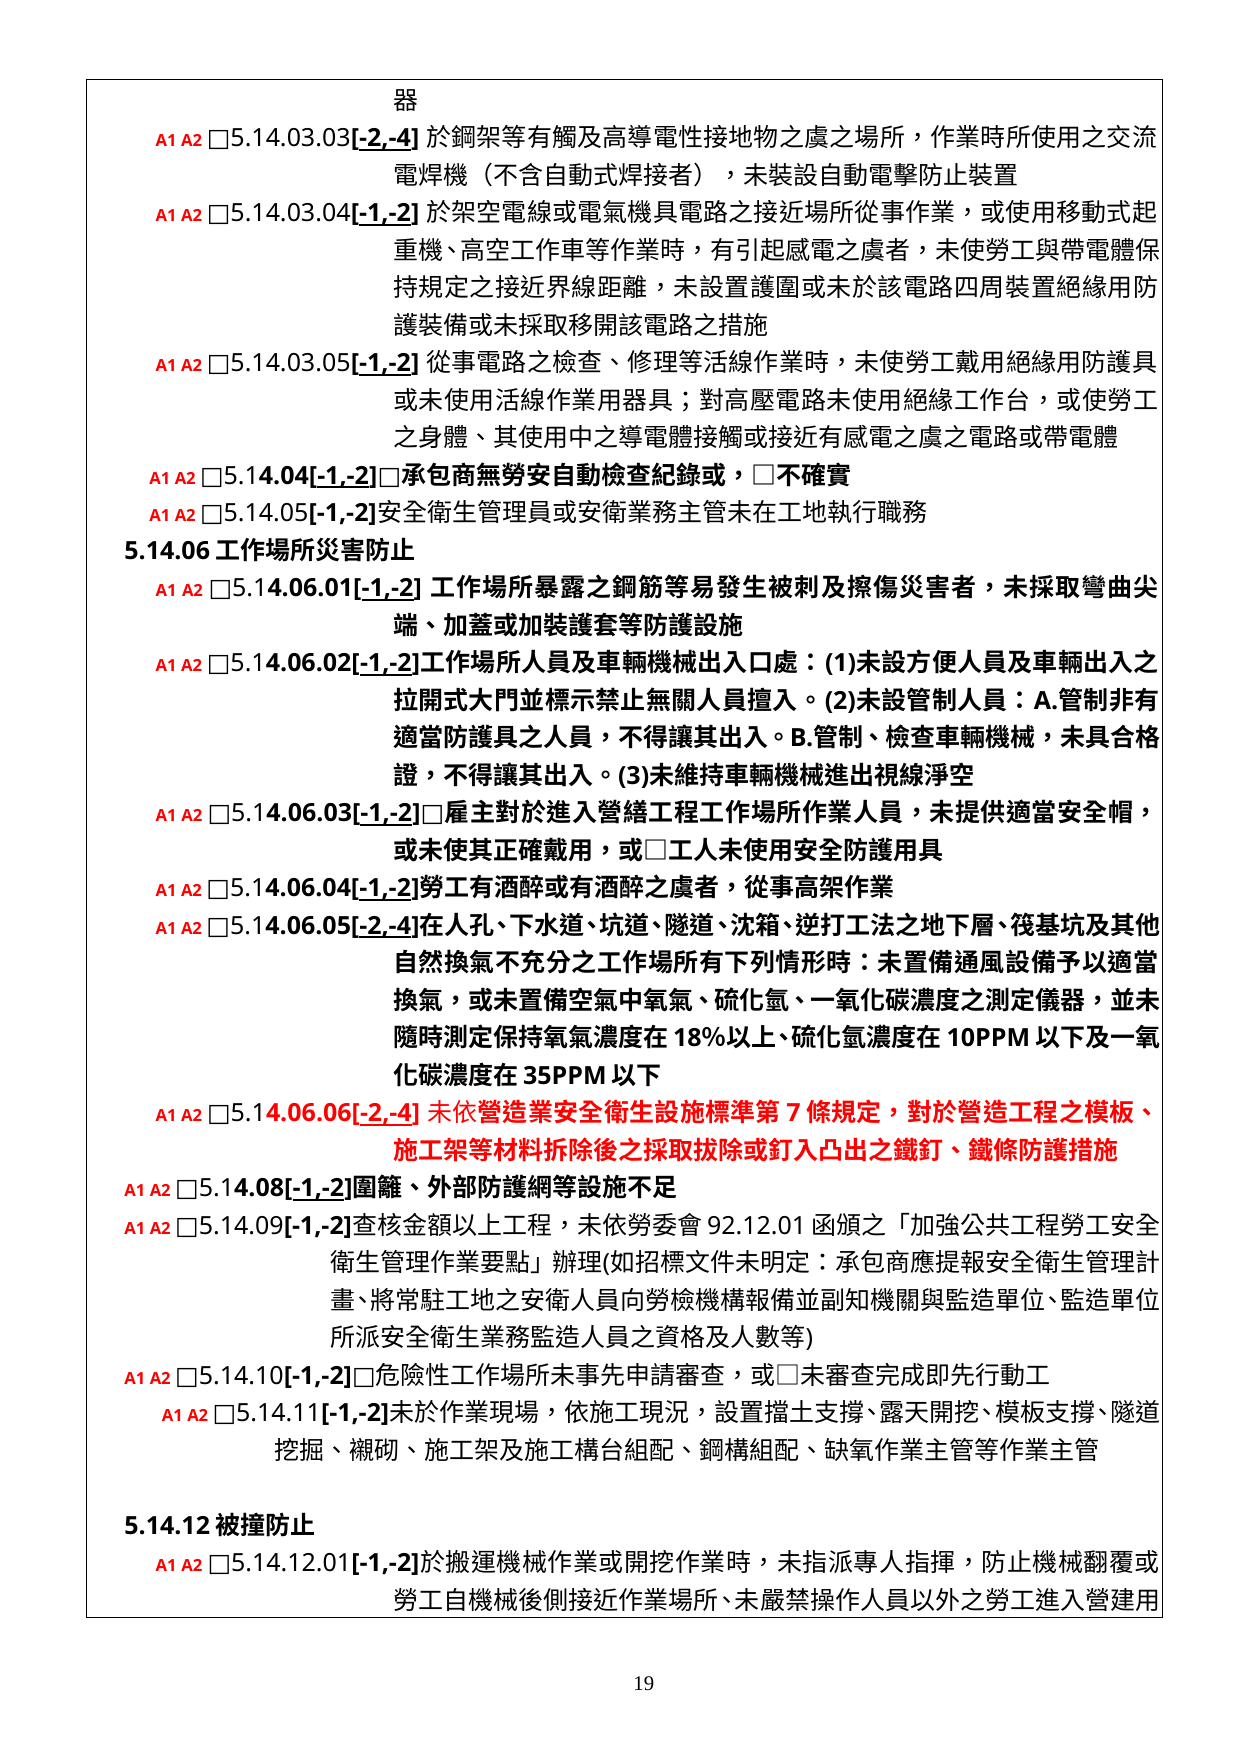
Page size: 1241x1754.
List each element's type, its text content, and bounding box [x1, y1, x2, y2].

table_cell (三)安全（W3）： 5.14工地勞工安全衛生 5.14.01墜落防止 A1 A2 □5.14.01.01[-2,-4]於高差2公尺以上之工作場所邊緣及開口部分(如樓梯、電梯口、天井、管道間、構台、橋樑墩柱及橋面版等)，未設置符合規定之護欄、護蓋、安全網或佩掛安全帶之防墜設施 A1 A2 □5.14.01.02[-2,-4] 於高差2公尺以上之處所進行作業時，未使用高空工作車，或未以架設施工架等方法設置工作臺 A1 A2 □5.14.01.03[-2,-4] 於石綿板、鐵皮板、瓦及塑膠等易踏穿材料構築之屋頂從事作業時，未於屋架上設置防止踏穿及寬度30公分以上之踏板或裝設安全網 A1 A2 □5.14.01.04[-2,-4]於高差超過1.5公尺以上之場所作業，未設置符合規定之安全上下設備。 A1 A2 □5.14.01.05[-1,-2]高差超過2層樓或7.5公尺以上之鋼構建築，未張設安全網，且其下方未具有足夠淨空及工作面與安全網間具有障礙物 A1 A2 □5.14.01.06[-1,-2] （本項刪除， 5.14.01.01中可規範） A1 A2 □5.14.01.07[-1,-2] 使用之合梯，未符合規定(堅固構造、不得損傷、腐蝕、梯腳與地面之角度在75度內、兩梯腳間有繫材扣牢、安全之梯面) A1 A2 □5.14.01.08[-1,-2]使用之移動梯，未符合規定(堅固構造、寬度30公分以上、採取防止滑溜或轉動之必要措施) 5.14.02倒塌、崩塌防止 A1 A2 □5.14.02.01[-2,-4] 施工架未與穩定構造物妥實連接（框式施工架使用壁連座連接，間距在垂直方向9.0公尺、水平方向8.0公尺以內，以鋼筋等連接，垂直方向5.5公尺、水平方向7.5公尺以內） A1 A2 □5.14.02.02[-2,-4] 開挖深度在1.5公尺以上，未設擋土支撐（地質特殊或採取替代方法經專業人員簽認安全者，不在此限）；開挖場所有地面崩塌、土石飛落之虞時，未設擋土支撐、邊坡保護或張設防護網之設施 A1 A2 □5.14.02.03[-2,-4] 隧道、坑道作業有落磐或土石崩塌之虞，未設置支撐、岩栓或噴凝土之支持構造及未清除浮石 A1 A2 □5.14.02.04[-2,-4]模板支撐支柱基礎之周邊易積水，導致地盤軟弱，或軟弱地盤未強化承載力（未鋪設覆工板或PC等） A1 A2 □5.14.02.05[-1,-2]供作模板支撐之材料，有明顯之損壞、變形或腐蝕 A1 A2 □5.14.02.06[-2,-4] 施工架、施工構台、擋土支撐、模板支撐及橋樑工程採支撐先進工法、懸臂工法等假設工程，未由專任工程人員或專人妥為設計並簽章確認強度計算書，未繪製施工圖說或未建立按圖說施作之查核機制 5.14.03感電防止 A1 A2 □5.14.03.01[-1,-2] 臨時用電設備之電線未防護 A1 A2 □5.14.03.02[-2,-4]建築或工程興建之臨時用電設備，未於各該設備之連接電路上設置額定感度電流30毫安培、動作時間0.1秒以內之防止感電用漏電斷路器 A1 A2 □5.14.03.03[-2,-4] 於鋼架等有觸及高導電性接地物之虞之場所，作業時所使用之交流電焊機（不含自動式焊接者），未裝設自動電擊防止裝置 A1 A2 □5.14.03.04[-1,-2] 於架空電線或電氣機具電路之接近場所從事作業，或使用移動式起重機、高空工作車等作業時，有引起感電之虞者，未使勞工與帶電體保持規定之接近界線距離，未設置護圍或未於該電路四周裝置絕緣用防護裝備或未採取移開該電路之措施 A1 A2 □5.14.03.05[-1,-2] 從事電路之檢查、修理等活線作業時，未使勞工戴用絕緣用防護具或未使用活線作業用器具；對高壓電路未使用絕緣工作台，或使勞工之身體、其使用中之導電體接觸或接近有感電之虞之電路或帶電體 A1 A2 □5.14.04[-1,-2]□承包商無勞安自動檢查紀錄或，□不確實 A1 A2 □5.14.05[-1,-2]安全衛生管理員或安衛業務主管未在工地執行職務 5.14.06工作場所災害防止 A1 A2 □5.14.06.01[-1,-2] 工作場所暴露之鋼筋等易發生被刺及擦傷災害者，未採取彎曲尖端、加蓋或加裝護套等防護設施 A1 A2 □5.14.06.02[-1,-2]工作場所人員及車輛機械出入口處：(1)未設方便人員及車輛出入之拉開式大門並標示禁止無關人員擅入。(2)未設管制人員：A.管制非有適當防護具之人員，不得讓其出入。B.管制、檢查車輛機械，未具合格證，不得讓其出入。(3)未維持車輛機械進出視線淨空 A1 A2 □5.14.06.03[-1,-2]□雇主對於進入營繕工程工作場所作業人員，未提供適當安全帽，或未使其正確戴用，或□工人未使用安全防護用具 A1 A2 □5.14.06.04[-1,-2]勞工有酒醉或有酒醉之虞者，從事高架作業 A1 A2 □5.14.06.05[-2,-4]在人孔、下水道、坑道、隧道、沈箱、逆打工法之地下層、筏基坑及其他自然換氣不充分之工作場所有下列情形時：未置備通風設備予以適當換氣，或未置備空氣中氧氣、硫化氫、一氧化碳濃度之測定儀器，並未隨時測定保持氧氣濃度在18％以上、硫化氫濃度在10PPM以下及一氧化碳濃度在35PPM以下 A1 A2 □5.14.06.06[-2,-4] 未依營造業安全衛生設施標準第7條規定，對於營造工程之模板、施工架等材料拆除後之採取拔除或釘入凸出之鐵釘、鐵條防護措施 A1 A2 □5.14.08[-1,-2]圍籬、外部防護網等設施不足 A1 A2 □5.14.09[-1,-2]查核金額以上工程，未依勞委會92.12.01函頒之「加強公共工程勞工安全衛生管理作業要點」辦理(如招標文件未明定：承包商應提報安全衛生管理計畫、將常駐工地之安衛人員向勞檢機構報備並副知機關與監造單位、監造單位所派安全衛生業務監造人員之資格及人數等) A1 A2 □5.14.10[-1,-2]□危險性工作場所未事先申請審查，或□未審查完成即先行動工 A1 A2 □5.14.11[-1,-2]未於作業現場，依施工現況，設置擋土支撐、露天開挖、模板支撐、隧道挖掘、襯砌、施工架及施工構台組配、鋼構組配、缺氧作業主管等作業主管 5.14.12被撞防止 A1 A2 □5.14.12.01[-1,-2]於搬運機械作業或開挖作業時，未指派專人指揮，防止機械翻覆或勞工自機械後側接近作業場所、未嚴禁操作人員以外之勞工進入營建用機械之操作半徑範圍內、車輛機械未裝設倒車或旋轉警示燈及蜂鳴器，警示周遭其他工作人員 A1 A2 □5.14.12.02[-1,-2]車輛出入、使用道路作業、鄰接道路作業或有導致交通事故之虞之工作場所：未依規定設置適當交通號誌、標示或柵欄、夜間柵欄未設有照明或反光片等設施、交通號誌、標示或柵欄等措施已設置尚不足以警告防止交通事故時，未置交通引導人員。 A1 A2 □5.14.12.03[-1,-2]使勞工於有車輛出入或往來之工作場所作業時：未明顯設置警戒標示，未置備反光背心等防護衣，使勞工確實使用 5.14.13物體飛落防止 A1 A2 □5.14.13.01[-1,-2]工作場所有物體飛落之虞，未設置防止物體飛落設備 A1 A2 □5.14.13.02[-1,-2]使用未經檢查合格之固定式起重機、移動式起重機(1機3證之1) A1 A2 □5.14.13.03[-1,-2]未僱用合格人員充任吊升荷重3公噸以上之固定式起重機、移動式起重機操作人員(1機3證之1) A1 A2 □5.14.13.04[-1,-2]使用起重機具從事吊掛作業人員，未使其受特殊作業安全衛生教育訓練(1機3證之1) A1 A2 □5.14.13.05[-1,-2]起重機具之吊鉤、吊具未有防止吊物脫落裝置 A1 A2 □5.14.13.06[-1,-2]起重機具未有過捲預防裝置 A1 A2 □5.14.13.07[-1,-2]起重機具運轉時，未採取防止吊掛物通過人員上方及人員進入吊掛物下方之設備或措施 A1 A2 □5.14.99[-1~-5]其他違反勞工安全衛生相關法規情事： 5.15工區交通維持及安全管制措施 A1 A2 □5.15.01[-2,-4]□無交通維持及安全管制措施基本內容，或□未落實 A1 A2 □5.15.02[-1,-2]□交通維持及安全管制措施未依規定程序審查，或□不完整 A1 A2 □5.15.03[-1,-2]□承包商無交通維持及安全管制措施檢查紀錄，或□不確實 A1 A2 □5.15.04[-1,-2]施工機具、材料及棄土車輛違規佔用道路停放 A1 A2 □5.15.05[-1,-2]工區車輛進出口影響道路交通或無交通引導人員(由原5.15.06併入) A1 A2 □5.15.06[-1,-2]□車道縮減未設置前後之漸變段，或□設置長度不足 A1 A2 □5.15.07[-1,-2]重要路口無交通引導人員協助疏導交通 A1 A2 □5.15.08[-1,-2]工區周邊道路路面不平整 A1 A2 □5.15.09[-1,-2]工區圍籬尺寸、型式、安全設施及設置時機等不符合規定 A1 A2 □5.15.10[-2,-4]工區周邊行人動線安全防護措施及導引牌面不完善 A1 A2 □5.15.11[-1,-2]工區周邊標線、標誌、號誌設置不完善 A1 A2 □5.15.12[-2,-4]現場施工交通警告設施不足 A1 A2 □5.15.99[-1~-5]其他交通維持及安全管制措施不當情事： 5.16汛期工地防災減災措施 A1 A2 □5.16.01[-2,-4]無訂定汛期工地防災自主檢查表，□或未落實 A1 A2 □5.16.02[-2,-4]工區及週遭之排水設施未予清理並保持暢通 A1 A2 □5.16.03[-2,-4]防汛缺口未確實封堵，或砂包、擋水鋼板、封水牆等臨時性防洪設施未補強 A1 A2 □5.16.99[-1~-5]其他汛期工地防災減災措施不當情事： (四)環境： 5.05環保 A1 A2 □5.05.01[-1,-2]施工機具或設備產生嚴重噪音，影響環境安寧 A1 A2 □5.05.02[-2,-4]現場塵土飛揚等空氣汙染處理未妥當 A1 A2 □5.05.03[-1,-2]□放流水等水汙染處理未妥當或□施工產生廢棄污泥，影響環境 A1 A2 □5.05.04[-1,-2]營建剩餘土石方、其他廢棄物處理未妥當 A1 A2 □5.05.05[-1,-2]進出工區車輛未清洗，污染工地周遭附近路面 A1 A2 □5.05.06[-1,-2]工區週遭原有樹木未加維護，任意砍伐，影響環境生態 A1 A2 □5.05.07[-1,-2]工區門禁管制不實，閒雜人員隨意進出，導致工地環境紛亂，難以管制 A1 A2 □5.05.08[-1,-2]工地積水未處理，影響環境衛生及安全 A1 A2 □5.05.09[-1,-2]垃圾及廢棄物未清理，影響環境 A1 A2 □5.05.10[-1,-2]未確實執行工區週邊街道洗掃作業 A1 A2 □5.05.11[-1,-2]未加強工地出入口污染管制作業 A1 A2 □5.05.12[-1,-2]未依照「營建工程空氣污染防制設施管理辦法」之規定，加強工區內污染防制措施 A1 A2 □5.05.13[-1,-2]工地環境區劃未落實(如工作、吸煙、餐飲、休息區) ＊＊A1 A2 □5.05.14[-1,-2]施工過程未維護工程附近生態環境，未重視動植物棲地之維護 A1 A2 □5.05.99[-1~-5]其他環保生態保育缺失： A1 A2 □5.09.05[-2,-4]工地現場機具與材料任意堆置，未妥善保護 (五)美觀： A1 A2 □5.08.08.01[-1,-2]混凝土完成面施工外觀平整度不佳 A1 A2 □5.08.08.02[-1,-2] □結構體施工粗糙或□結構體線形不協調或□不完整 A1 A2 □5.08.08.03[-1,-2]基地內外及週邊施工圍籬□不整齊或□不清潔，或□不美化引起民眾反感 A1 A2 □5.08.09.02[-1,-2]□基地內外及週邊景觀造型與周邊環境不協調或□施工粗糙 A1 A2 □5.08.09.03[-1,-2]□基地內外及週邊植栽綠化與周邊環境景觀不搭調或□施工粗糙 A1 A2 □5.08.09.04[-1,-2]□欄杆不平順 A1 A2 □5.08.09.05[-1,-2]□路緣石線形不平順或□人行道鋪設不平整 A1 A2 □5.08.09.06[-1,-2]管線鋪設或□道路舖設，路面切割線形不順，影響美觀 A1 A2 □5.08.09.07[-1,-2]管線配置不當，影響美觀 A1 A2 □5.08.09.08[-1,-2]配電開關匣配置不當、高低不一、四周收邊不良、生鏽不潔，影響美觀 A1 A2 □5.08.09.09[-1,-2]□電桿號碼噴漆不明確或□鐵件油漆不平整 A1 A2 □5.08.09.10[-1,-2]跨軌線焊接地線配置不整齊 A1 A2 □5.08.99[-1~-5]其他影響美觀工程缺失： (六)功能指標： A1 A2 □5.17.01[-1,-2]□未使用高效率空調設備，或□未使用高效率照明燈具(如LED應用產品)，或□未使用高效率馬達，或□未使用高效率變壓器，或□未使用高效率太陽能光電及熱泵熱水系統 A1 A2 □5.17.02[-1,-2]電源配置不當，影響使用性 A1 A2 □5.17.03[-1,-2]防災措施不足，影響應變功能 A1 A2 □5.17.04[-1,-2]地盤調查不確實影響施工作業 A1 A2 □5.17.05[-1,-2]□材料使用不當或□施工之工法選用不適，或□施工動線不良 A1 A2 □5.17.06[-1,-2]□給水管徑不足或□管材採用不當材質易腐蝕或□管路配置不當，影響使用性 A1 A2 □5.17.07[-1,-2]衛生設備通氣管配置不當，影響排放功能 A1 A2 □5.17.08[-1,-2]燈具設備配置不當，影響照明功能 A1 A2 □5.17.09[-1,-2]泵浦與結構體未保留適當間距，影響維護功能 A1 A2 □5.17.10[-1,-2]鋼骨無塗防火被覆，影響耐火性能 A1 A2 □5.17.11[-1,-2]污水人孔上下踏步，未採耐腐蝕材質，易腐蝕，影響日後使用性能 A1 A2 □5.17.12[-1,-2]未考量營建土石方平衡及交換，造成施工進度延宕 A1 A2 □5.17.13[-1,-2]發電機容量不足，影響供電功能 A1 A2 □5.17.14[-1,-2]管道間空間不足，無法實施維修 A1 A2 □5.17.15[-1,-2]設備未考量易維修性 永續公共工程-節能減碳： A1 A2 □5.17.16[-1,-2] 有無營造綠色環境(最小營建規模，資源最佳化；發揮創意，創造節能減碳環境；以「迴避、減輕、補償」等生態工程原則減少衝擊) A1 A2 □5.17.17[-1,-2] 有無選用綠色材料(考量需求性及最佳化配置；優先採用再生能源、節約能源、低污染、省資源、再生利用、可回收、綠建材等綠色環保產品、設備) A1 A2 □5.17.18[-1,-2] 廣採綠色工法(因地制宜，選擇適當工法，優先採用可節省資材、能源或低耗能、減少廢棄物、施工自動化之工法及措施；拆除構材再利用，土方平衡減少外運，剩餘土石方資源化) A1 A2 □5.17.99 [-1~-5]其他影響功能缺失 [87, 80, 1162, 1617]
